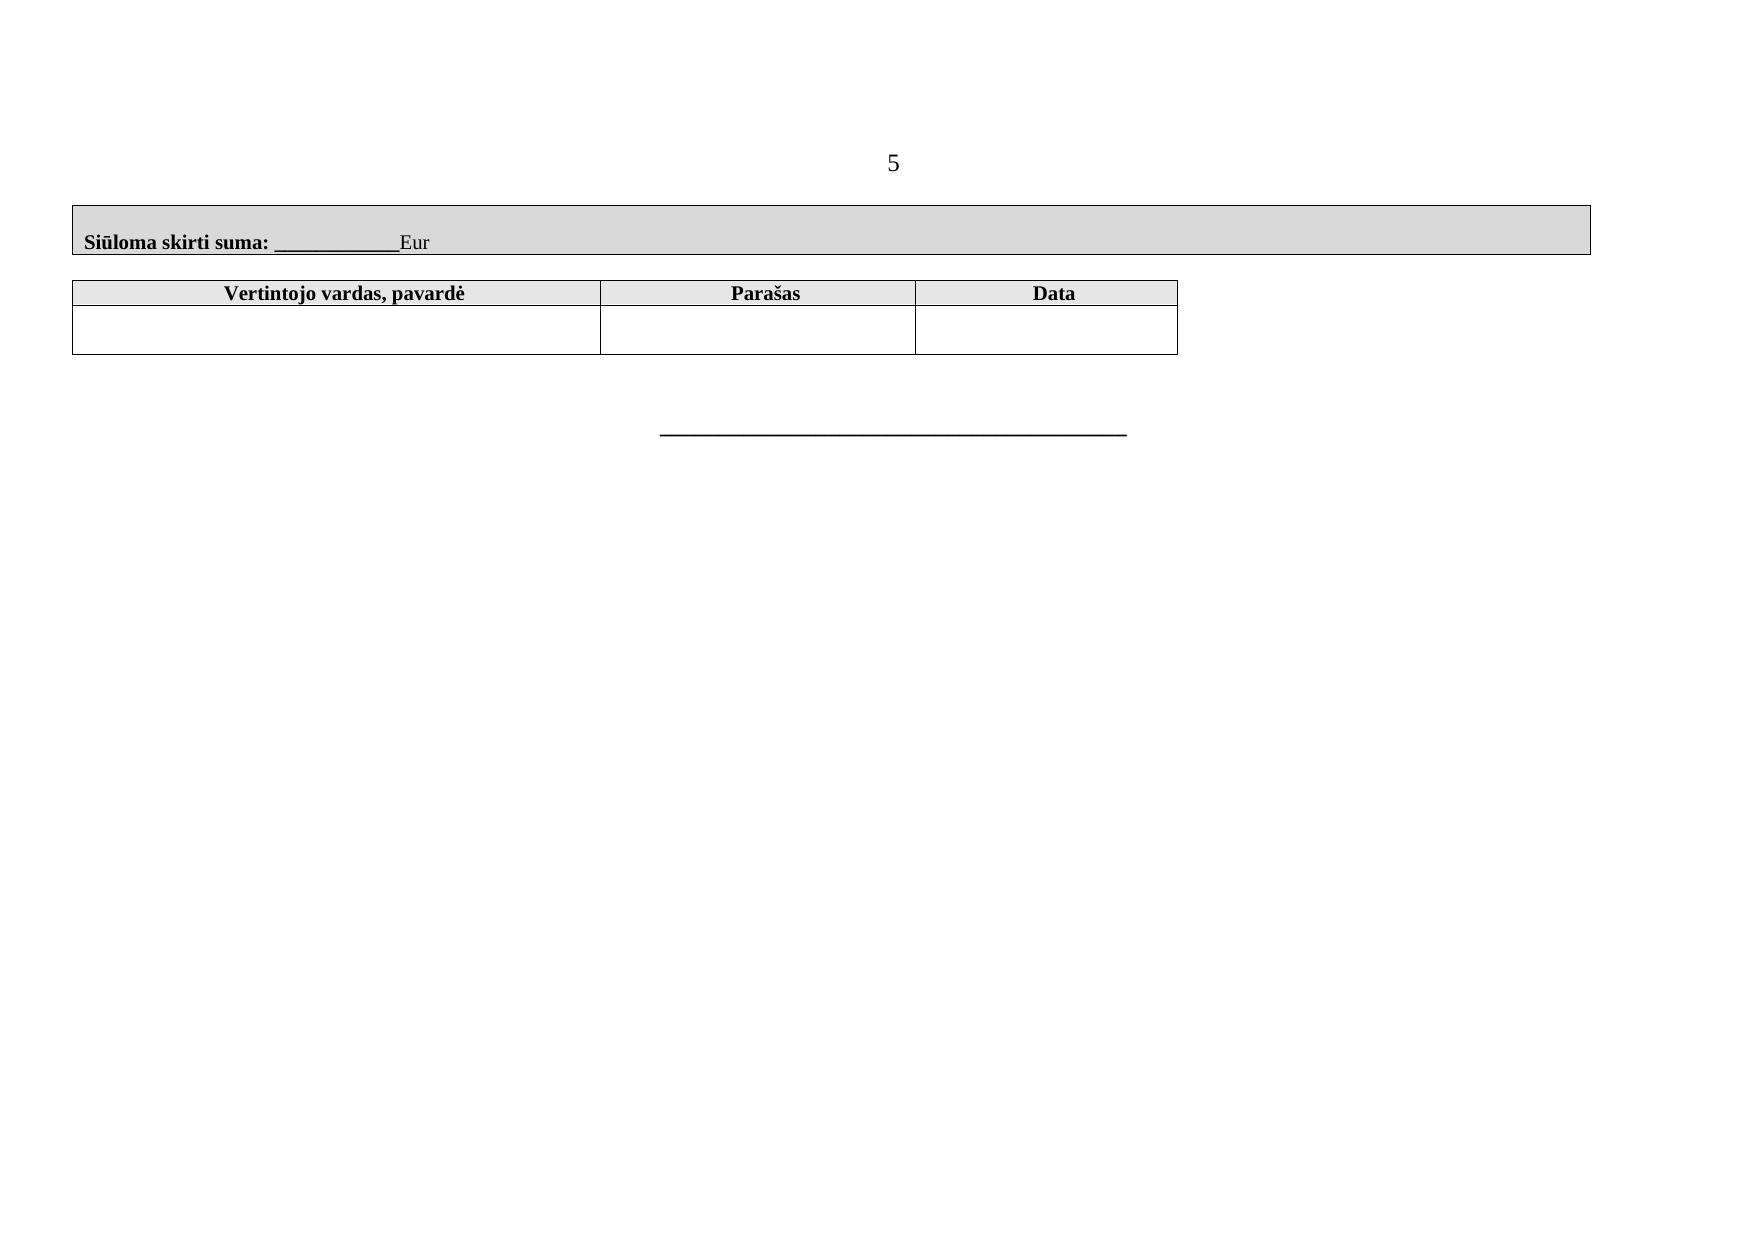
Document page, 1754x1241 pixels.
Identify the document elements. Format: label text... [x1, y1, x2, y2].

table_header Vertintojo vardas, pavardė [73, 281, 600, 304]
table_cell [601, 306, 915, 354]
text _______________________________________ [74, 411, 1713, 439]
table_cell [916, 306, 1177, 354]
table_header Data [916, 281, 1177, 304]
table_header Parašas [601, 281, 915, 304]
table_cell Siūloma skirti suma: ____________Eur [73, 206, 1590, 254]
table_cell [73, 306, 600, 354]
